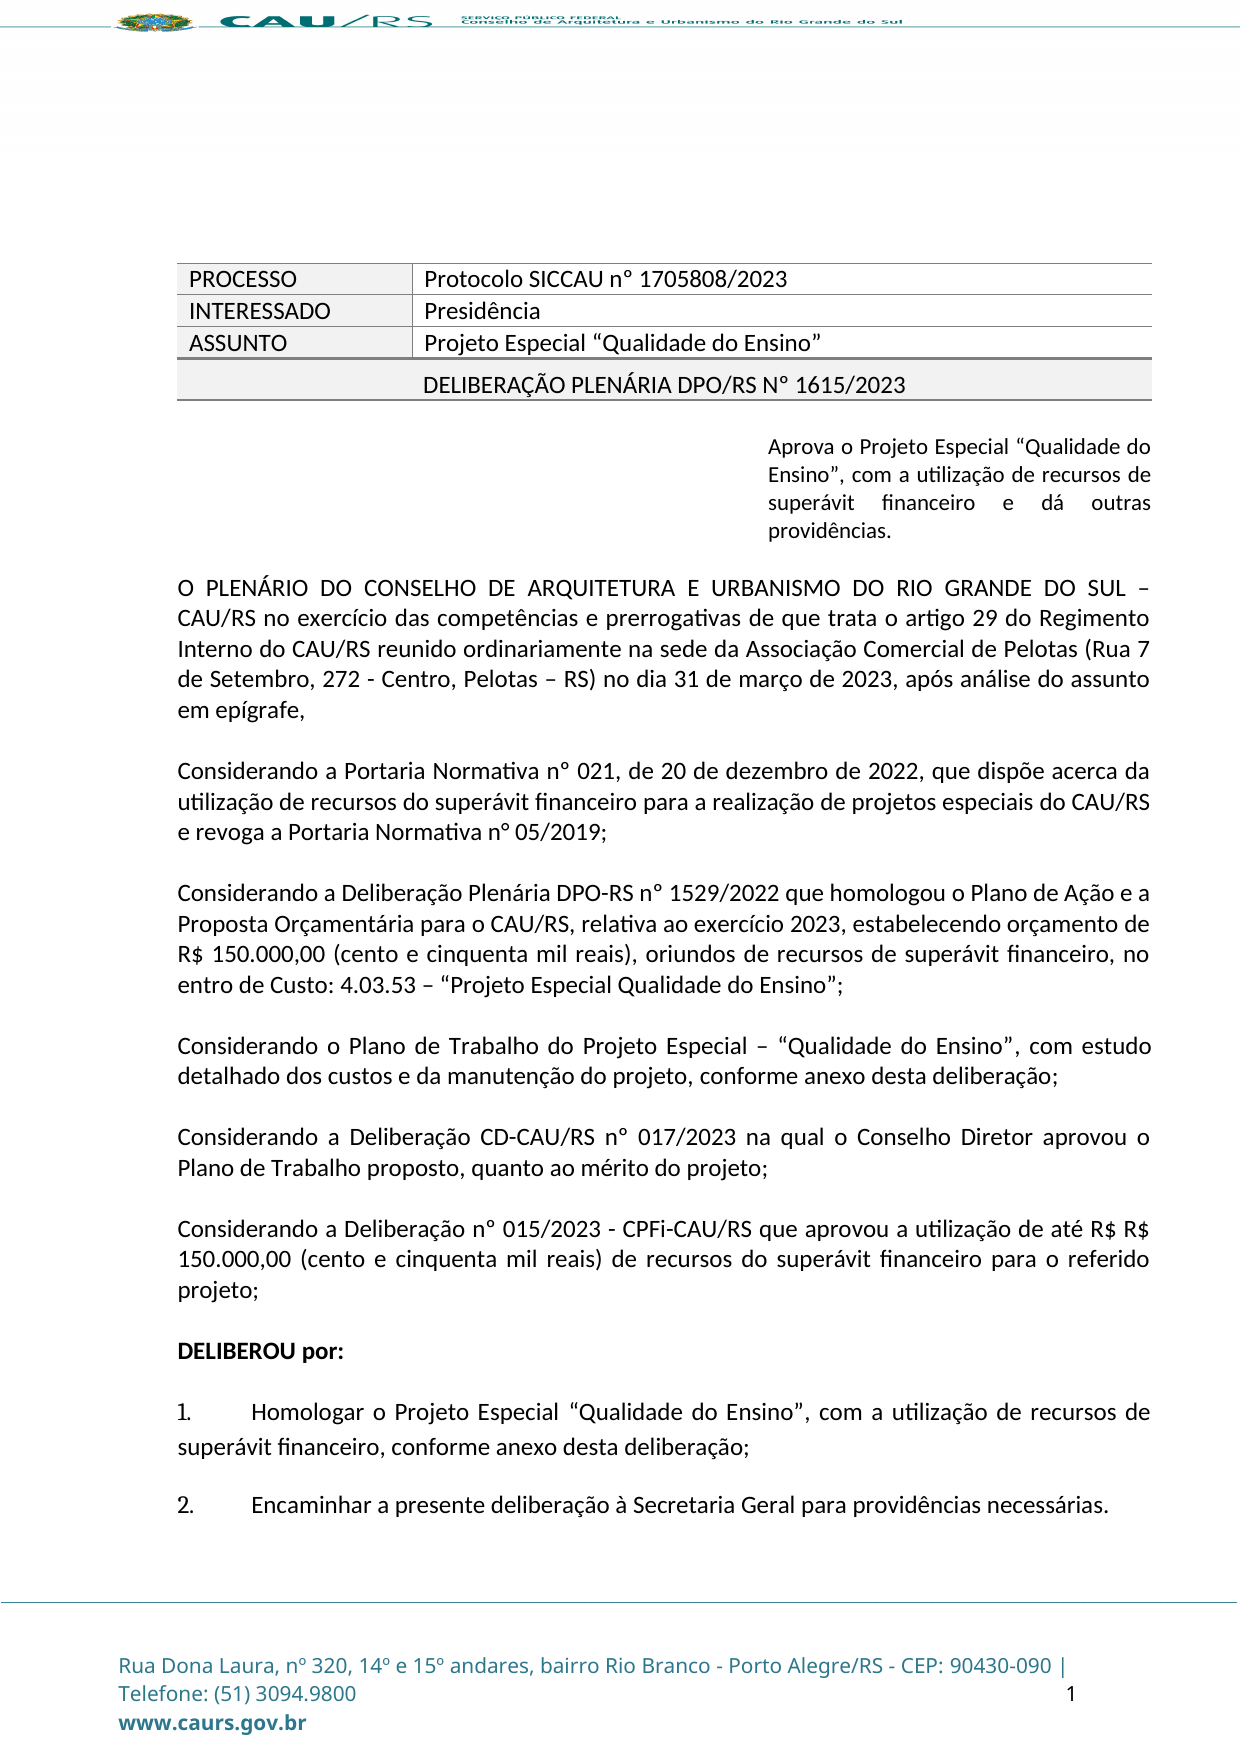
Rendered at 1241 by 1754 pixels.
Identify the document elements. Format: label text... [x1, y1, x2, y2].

table_header Protocolo SICCAU nº 1705808/2023 [413, 264, 1152, 294]
text DELIBERAÇÃO PLENÁRIA DPO/RS Nº 1615/2023 [177, 360, 1152, 399]
text Considerando a Deliberação nº 015/2023 - CPFi-CAU/RS que aprovou a utilização de até R$ R$ 150.000,00 (cento e cinquenta mil reais) de recursos do superávit financeiro para o referido projeto; [177, 1213, 1152, 1304]
table_cell Projeto Especial “Qualidade do Ensino” [413, 327, 1152, 357]
list Homologar o Projeto Especial “Qualidade do Ensino”, com a utilização de recursos de superávit financeiro, conforme anexo desta deliberação; [177, 1396, 1152, 1462]
text DELIBEROU por: [177, 1335, 1152, 1366]
list Encaminhar a presente deliberação à Secretaria Geral para providências necessárias. [177, 1489, 1152, 1519]
text O PLENÁRIO DO CONSELHO DE ARQUITETURA E URBANISMO DO RIO GRANDE DO SUL – CAU/RS no exercício das competências e prerrogativas de que trata o artigo 29 do Regimento Interno do CAU/RS reunido ordinariamente na sede da Associação Comercial de Pelotas (Rua 7 de Setembro, 272 - Centro, Pelotas – RS) no dia 31 de março de 2023, após análise do assunto em epígrafe, [177, 572, 1152, 724]
text Considerando a Portaria Normativa nº 021, de 20 de dezembro de 2022, que dispõe acerca da utilização de recursos do superávit financeiro para a realização de projetos especiais do CAU/RS e revoga a Portaria Normativa n° 05/2019; [177, 755, 1152, 847]
table_cell Presidência [413, 295, 1152, 326]
table_cell ASSUNTO [177, 327, 412, 357]
text Considerando o Plano de Trabalho do Projeto Especial – “Qualidade do Ensino”, com estudo detalhado dos custos e da manutenção do projeto, conforme anexo desta deliberação; [177, 1030, 1152, 1091]
table_header PROCESSO [177, 264, 412, 294]
text Considerando a Deliberação Plenária DPO-RS nº 1529/2022 que homologou o Plano de Ação e a Proposta Orçamentária para o CAU/RS, relativa ao exercício 2023, estabelecendo orçamento de R$ 150.000,00 (cento e cinquenta mil reais), oriundos de recursos de superávit financeiro, no entro de Custo: 4.03.53 – “Projeto Especial Qualidade do Ensino”; [177, 877, 1152, 999]
table_cell INTERESSADO [177, 295, 412, 326]
text Considerando a Deliberação CD-CAU/RS nº 017/2023 na qual o Conselho Diretor aprovou o Plano de Trabalho proposto, quanto ao mérito do projeto; [177, 1121, 1152, 1182]
text Aprova o Projeto Especial “Qualidade do Ensino”, com a utilização de recursos de superávit financeiro e dá outras providências. [768, 432, 1152, 544]
